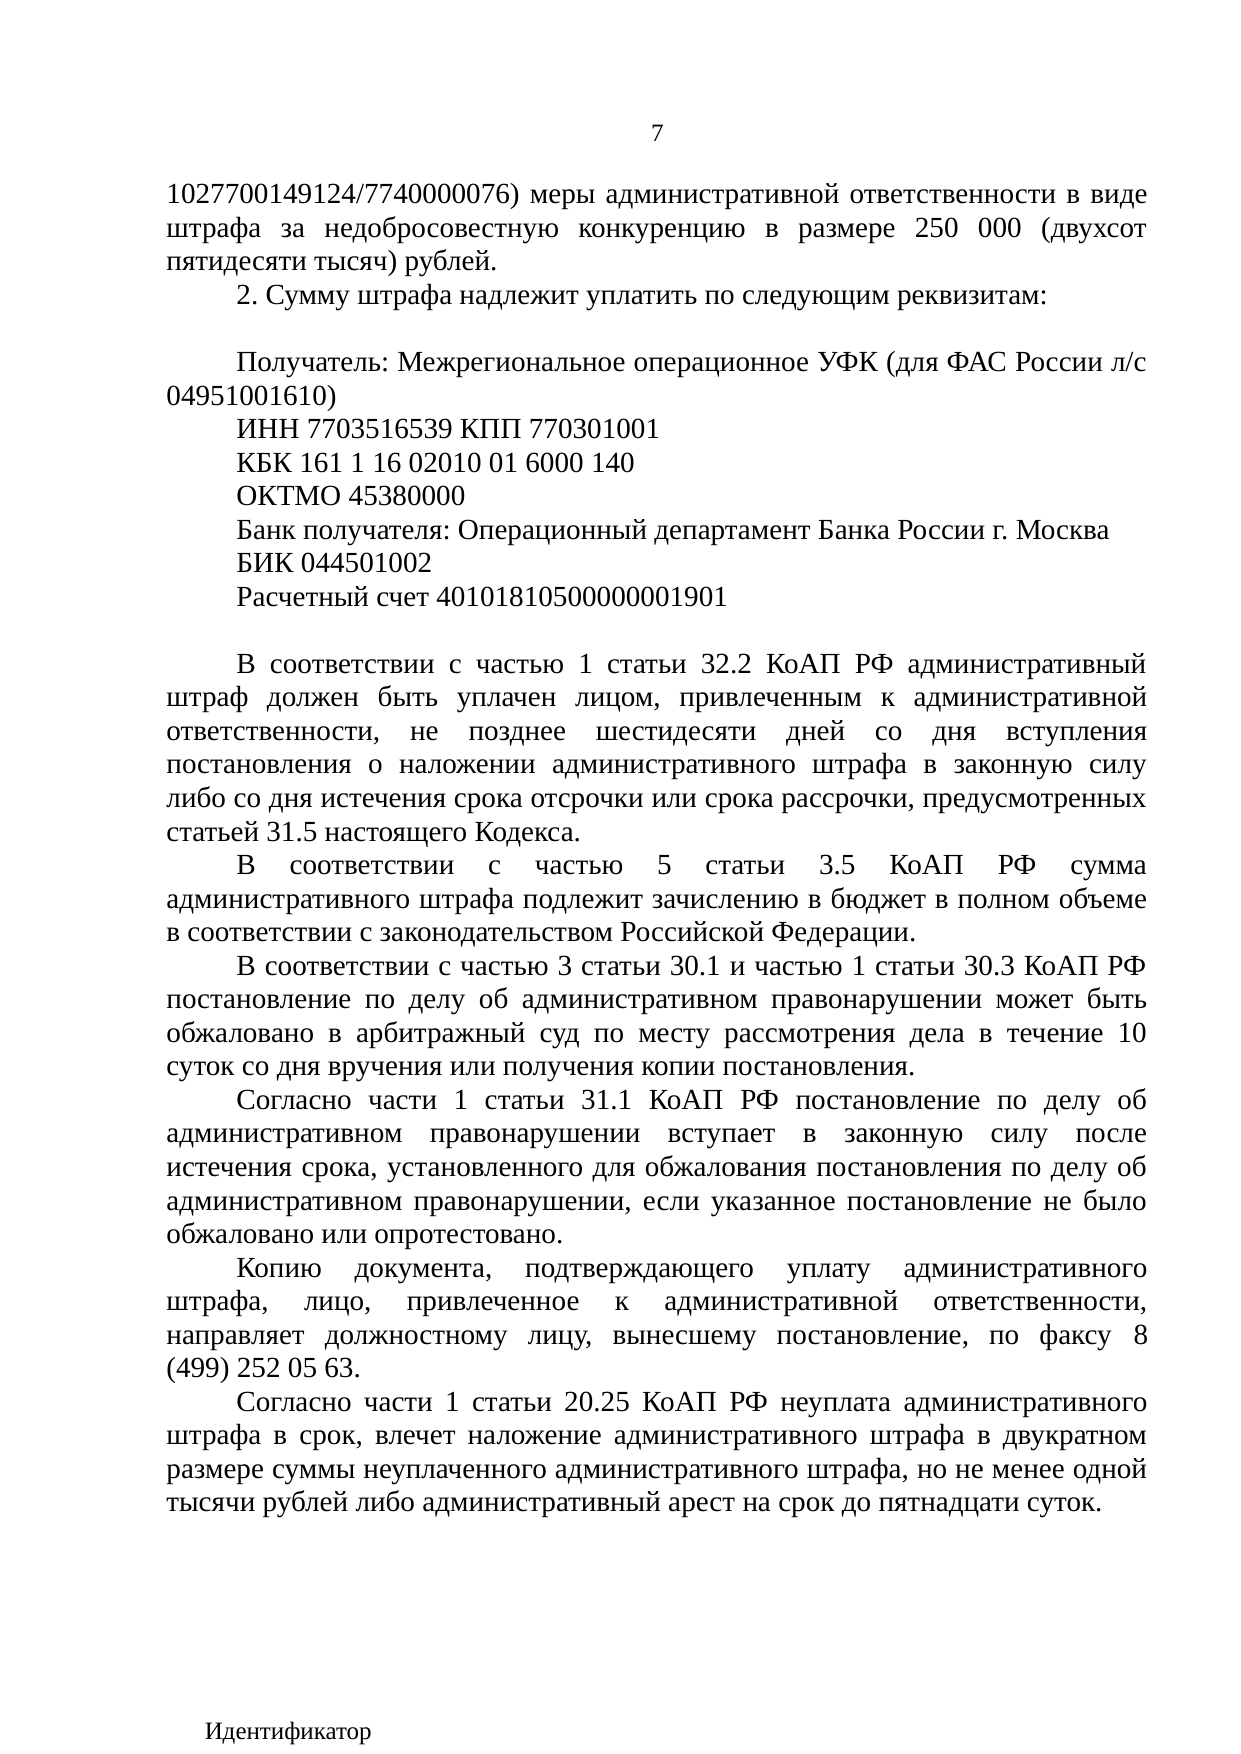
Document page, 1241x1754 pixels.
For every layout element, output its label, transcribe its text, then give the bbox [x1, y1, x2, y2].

text В соответствии с частью 1 статьи 32.2 КоАП РФ административный штраф должен быть уплачен лицом, привлеченным к административной ответственности, не позднее шестидесяти дней со дня вступления постановления о наложении административного штрафа в законную силу либо со дня истечения срока отсрочки или срока рассрочки, предусмотренных статьей 31.5 настоящего Кодекса. [166, 646, 1148, 847]
text ИНН 7703516539 КПП 770301001 [166, 411, 1148, 445]
text В соответствии с частью 5 статьи 3.5 КоАП РФ сумма административного штрафа подлежит зачислению в бюджет в полном объеме в соответствии с законодательством Российской Федерации. [166, 847, 1148, 948]
text Копию документа, подтверждающего уплату административного штрафа, лицо, привлеченное к административной ответственности, направляет должностному лицу, вынесшему постановление, по факсу 8 (499) 252 05 63. [166, 1250, 1148, 1384]
text Согласно части 1 статьи 20.25 КоАП РФ неуплата административного штрафа в срок, влечет наложение административного штрафа в двукратном размере суммы неуплаченного административного штрафа, но не менее одной тысячи рублей либо административный арест на срок до пятнадцати суток. [166, 1384, 1148, 1518]
text 2. Сумму штрафа надлежит уплатить по следующим реквизитам: [166, 277, 1148, 311]
text БИК 044501002 [166, 545, 1148, 579]
text 1027700149124/7740000076) меры административной ответственности в виде штрафа за недобросовестную конкуренцию в размере 250 000 (двухсот пятидесяти тысяч) рублей. [166, 176, 1148, 277]
text Банк получателя: Операционный департамент Банка России г. Москва [166, 512, 1148, 545]
text Получатель: Межрегиональное операционное УФК (для ФАС России л/с 04951001610) [166, 344, 1148, 411]
text КБК 161 1 16 02010 01 6000 140 [166, 445, 1148, 478]
text Согласно части 1 статьи 31.1 КоАП РФ постановление по делу об административном правонарушении вступает в законную силу после истечения срока, установленного для обжалования постановления по делу об административном правонарушении, если указанное постановление не было обжаловано или опротестовано. [166, 1082, 1148, 1250]
text В соответствии с частью 3 статьи 30.1 и частью 1 статьи 30.3 КоАП РФ постановление по делу об административном правонарушении может быть обжаловано в арбитражный суд по месту рассмотрения дела в течение 10 суток со дня вручения или получения копии постановления. [166, 948, 1148, 1082]
text ОКТМО 45380000 [166, 478, 1148, 512]
text Расчетный счет 40101810500000001901 [166, 579, 1148, 612]
